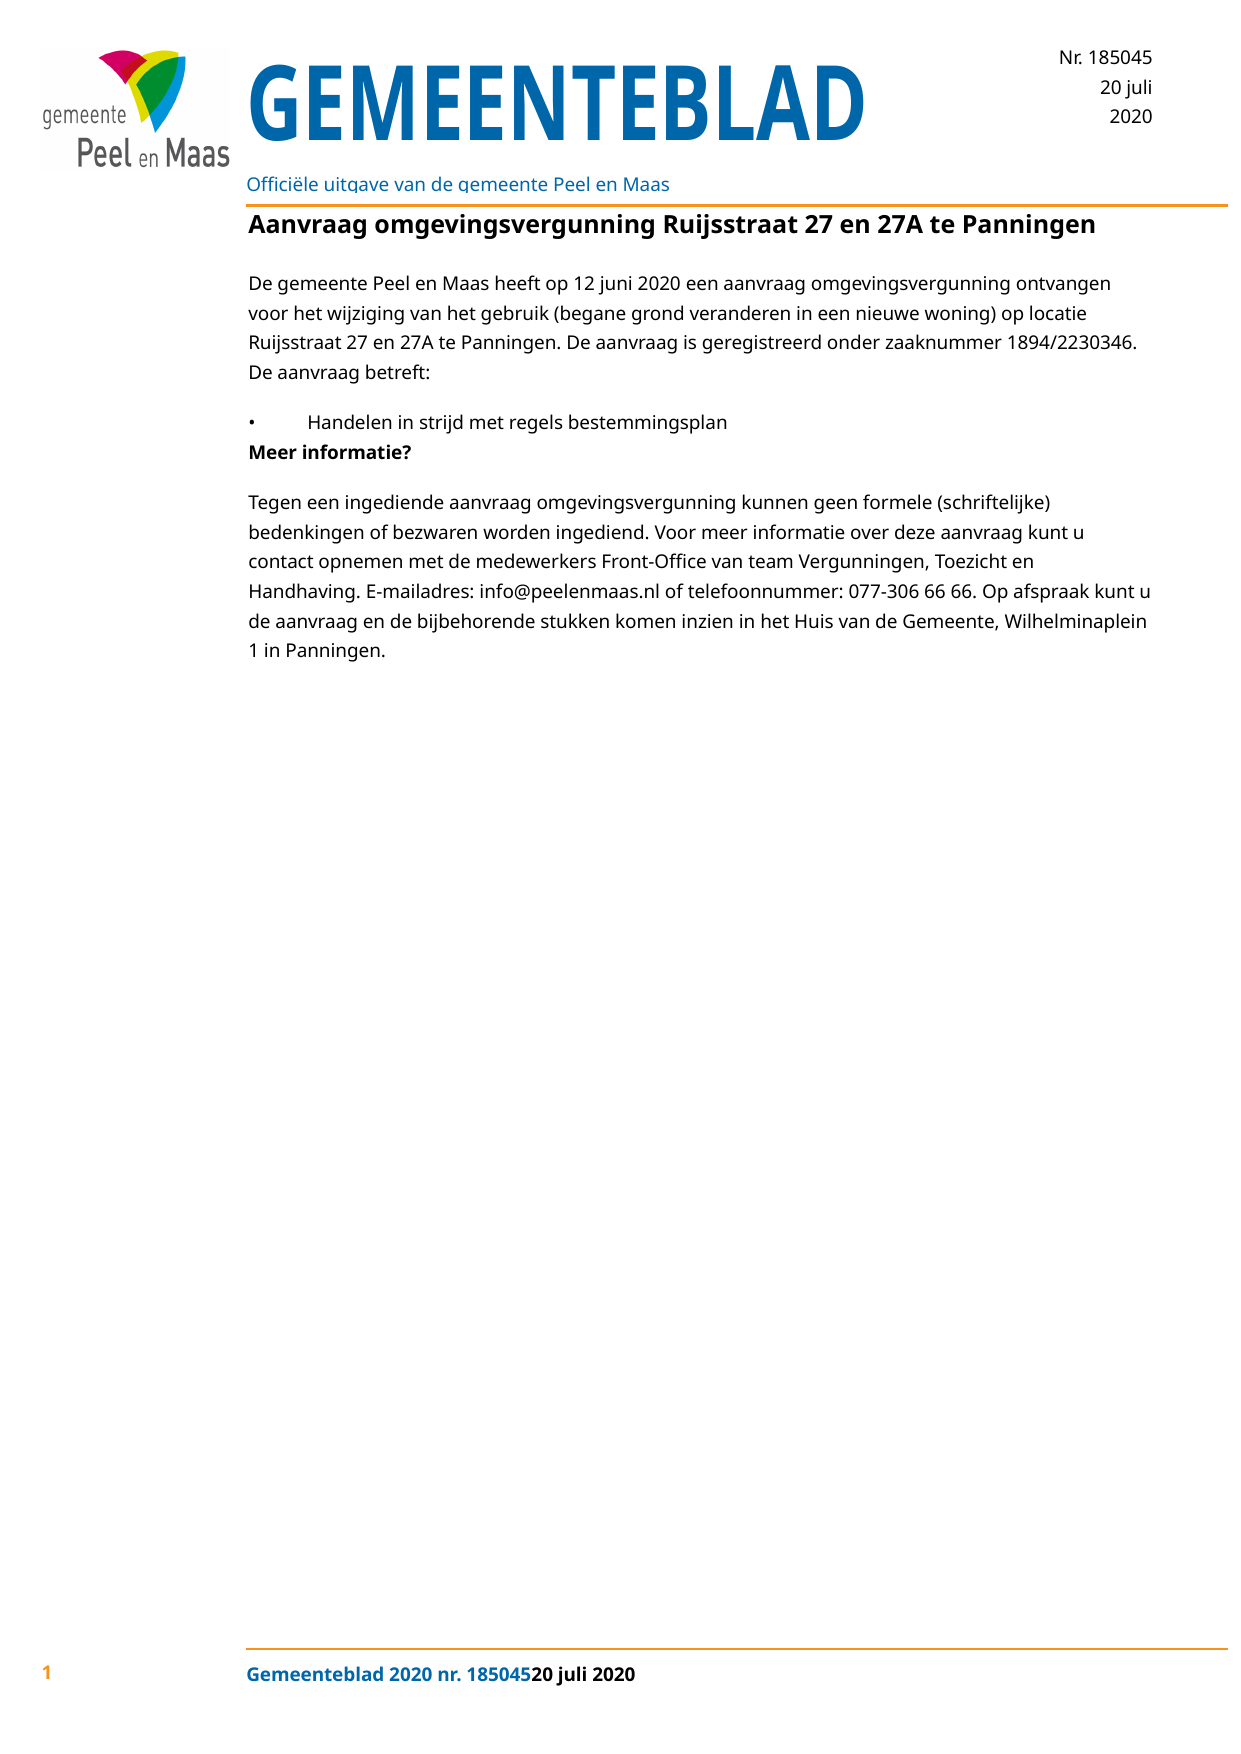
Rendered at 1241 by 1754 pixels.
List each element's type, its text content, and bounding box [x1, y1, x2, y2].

text Meer informatie? [248, 439, 1152, 465]
list Handelen in strijd met regels bestemmingsplan [248, 409, 1152, 435]
picture [41, 47, 231, 172]
text De gemeente Peel en Maas heeft op 12 juni 2020 een aanvraag omgevingsvergunning ontvangen voor het wijziging van het gebruik (begane grond veranderen in een nieuwe woning) op locatie Ruijsstraat 27 en 27A te Panningen. De aanvraag is geregistreerd onder zaaknummer 1894/2230346. De aanvraag betreft: [248, 270, 1152, 385]
text Aanvraag omgevingsvergunning Ruijsstraat 27 en 27A te Panningen [248, 207, 1152, 241]
text Tegen een ingediende aanvraag omgevingsvergunning kunnen geen formele (schriftelijke) bedenkingen of bezwaren worden ingediend. Voor meer informatie over deze aanvraag kunt u contact opnemen met de medewerkers Front-Office van team Vergunningen, Toezicht en Handhaving. E-mailadres: info@peelenmaas.nl of telefoonnummer: 077-306 66 66. Op afspraak kunt u de aanvraag en de bijbehorende stukken komen inzien in het Huis van de Gemeente, Wilhelminaplein 1 in Panningen. [248, 489, 1152, 663]
